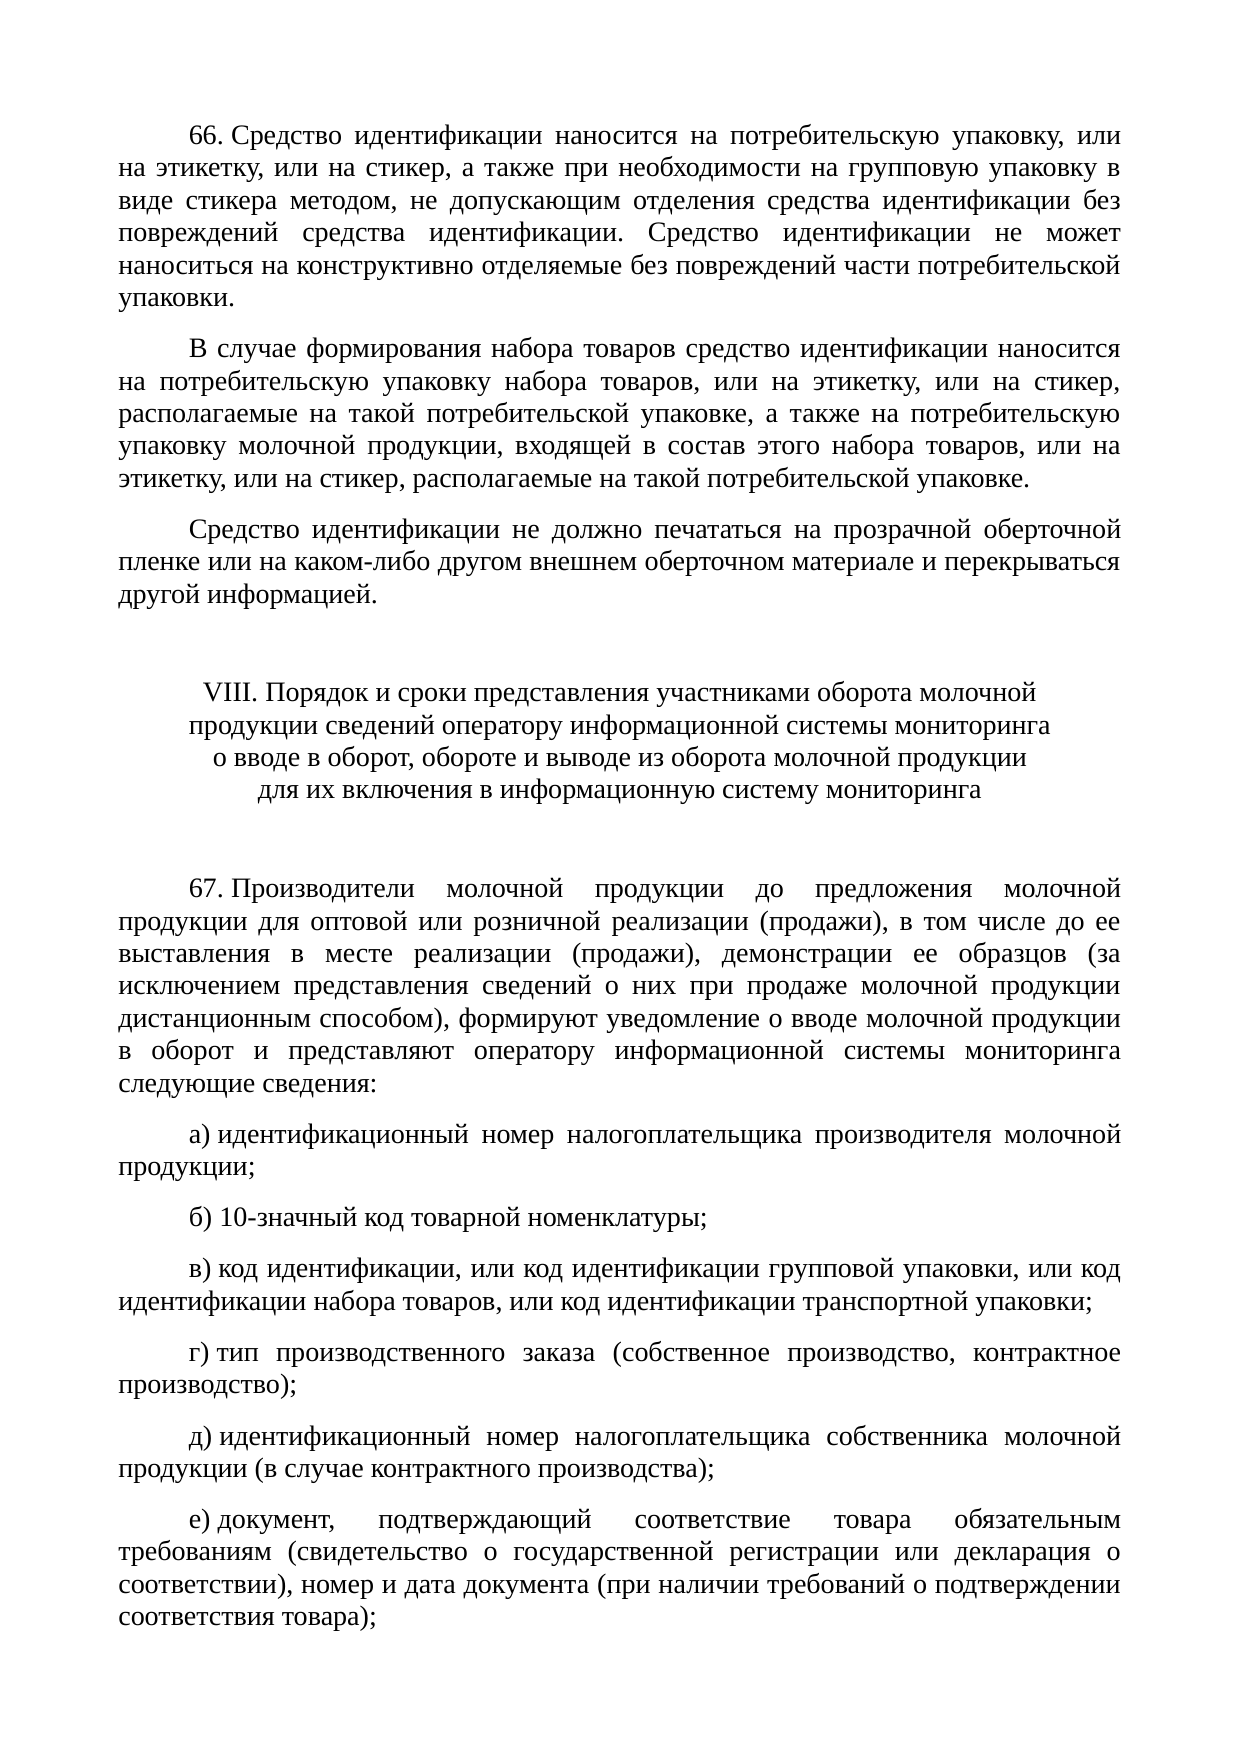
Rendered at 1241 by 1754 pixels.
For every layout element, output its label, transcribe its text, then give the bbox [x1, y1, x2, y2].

text е) документ, подтверждающий соответствие товара обязательным требованиям (свидетельство о государственной регистрации или декларация о соответствии), номер и дата документа (при наличии требований о подтверждении соответствия товара); [118, 1502, 1122, 1632]
text б) 10-значный код товарной номенклатуры; [118, 1200, 1122, 1233]
text г) тип производственного заказа (собственное производство, контрактное производство); [118, 1335, 1122, 1400]
text В случае формирования набора товаров средство идентификации наносится на потребительскую упаковку набора товаров, или на этикетку, или на стикер, располагаемые на такой потребительской упаковке, а также на потребительскую упаковку молочной продукции, входящей в состав этого набора товаров, или на этикетку, или на стикер, располагаемые на такой потребительской упаковке. [118, 331, 1122, 493]
text д) идентификационный номер налогоплательщика собственника молочной продукции (в случае контрактного производства); [118, 1418, 1122, 1483]
text 67. Производители молочной продукции до предложения молочной продукции для оптовой или розничной реализации (продажи), в том числе до ее выставления в месте реализации (продажи), демонстрации ее образцов (за исключением представления сведений о них при продаже молочной продукции дистанционным способом), формируют уведомление о вводе молочной продукции в оборот и представляют оператору информационной системы мониторинга следующие сведения: [118, 871, 1122, 1098]
text 66. Средство идентификации наносится на потребительскую упаковку, или на этикетку, или на стикер, а также при необходимости на групповую упаковку в виде стикера методом, не допускающим отделения средства идентификации без повреждений средства идентификации. Средство идентификации не может наноситься на конструктивно отделяемые без повреждений части потребительской упаковки. [118, 118, 1122, 312]
text в) код идентификации, или код идентификации групповой упаковки, или код идентификации набора товаров, или код идентификации транспортной упаковки; [118, 1251, 1122, 1316]
text Средство идентификации не должно печататься на прозрачной оберточной пленке или на каком-либо другом внешнем оберточном материале и перекрываться другой информацией. [118, 512, 1122, 609]
text а) идентификационный номер налогоплательщика производителя молочной продукции; [118, 1117, 1122, 1182]
text VIII. Порядок и сроки представления участниками оборота молочной продукции сведений оператору информационной системы мониторинга о вводе в оборот, обороте и выводе из оборота молочной продукции для их включения в информационную систему мониторинга [188, 675, 1052, 805]
